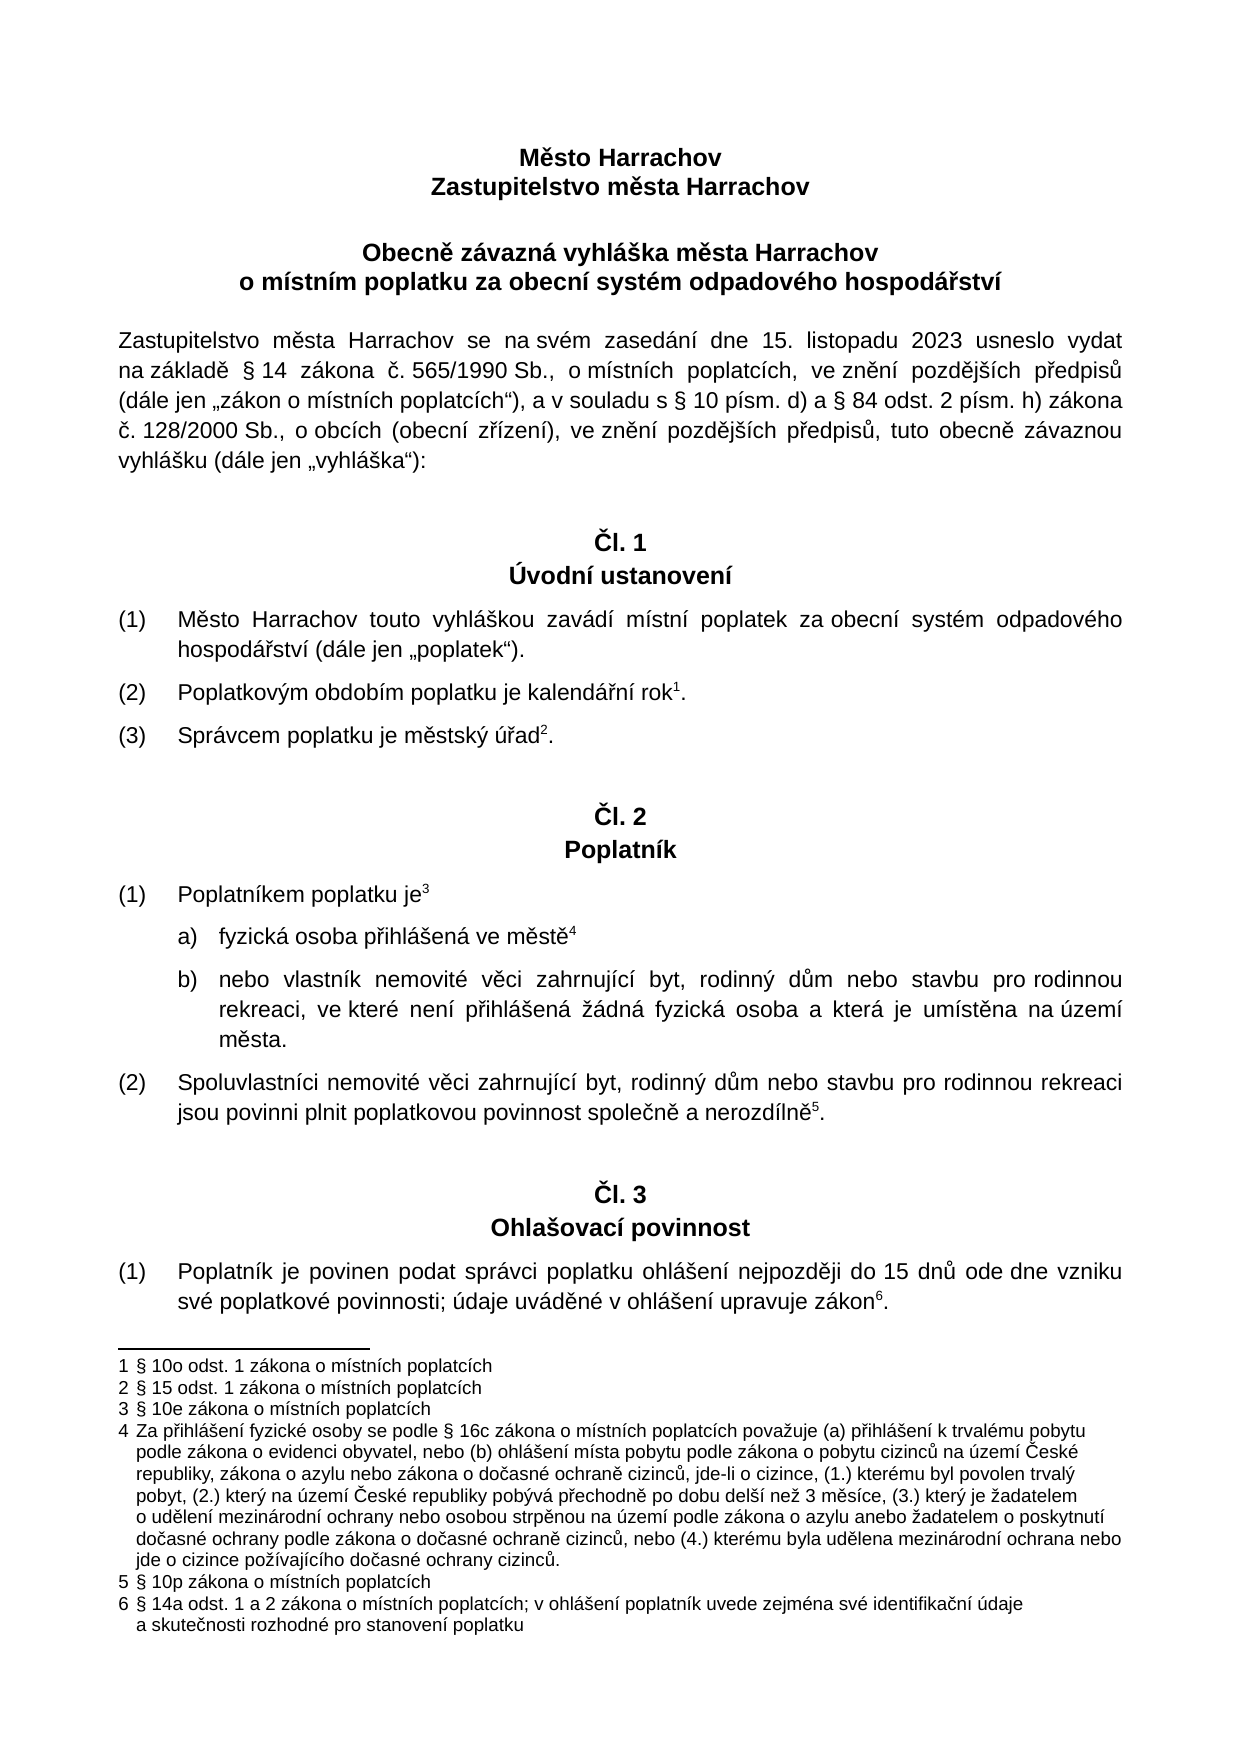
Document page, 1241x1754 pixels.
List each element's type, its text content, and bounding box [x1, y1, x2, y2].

text Zastupitelstvo města Harrachov se na svém zasedání dne 15. listopadu 2023 usneslo vydat na základě § 14 zákona č. 565/1990 Sb., o místních poplatcích, ve znění pozdějších předpisů (dále jen „zákon o místních poplatcích“), a v souladu s § 10 písm. d) a § 84 odst. 2 písm. h) zákona č. 128/2000 Sb., o obcích (obecní zřízení), ve znění pozdějších předpisů, tuto obecně závaznou vyhlášku (dále jen „vyhláška“): [118, 327, 1122, 474]
list § 10p zákona o místních poplatcích [118, 1571, 1122, 1592]
list § 15 odst. 1 zákona o místních poplatcích [118, 1377, 1122, 1398]
list § 14a odst. 1 a 2 zákona o místních poplatcích; v ohlášení poplatník uvede zejména své identifikační údaje a skutečnosti rozhodné pro stanovení poplatku [118, 1592, 1122, 1635]
list Poplatník je povinen podat správci poplatku ohlášení nejpozději do 15 dnů ode dne vzniku své poplatkové povinnosti; údaje uváděné v ohlášení upravuje zákon. [118, 1258, 1122, 1315]
list fyzická osoba přihlášená ve městě [177, 923, 1122, 950]
list Za přihlášení fyzické osoby se podle § 16c zákona o místních poplatcích považuje (a) přihlášení k trvalému pobytu podle zákona o evidenci obyvatel, nebo (b) ohlášení místa pobytu podle zákona o pobytu cizinců na území České republiky, zákona o azylu nebo zákona o dočasné ochraně cizinců, jde-li o cizince, (1.) kterému byl povolen trvalý pobyt, (2.) který na území České republiky pobývá přechodně po dobu delší než 3 měsíce, (3.) který je žadatelem o udělení mezinárodní ochrany nebo osobou strpěnou na území podle zákona o azylu anebo žadatelem o poskytnutí dočasné ochrany podle zákona o dočasné ochraně cizinců, nebo (4.) kterému byla udělena mezinárodní ochrana nebo jde o cizince požívajícího dočasné ochrany cizinců. [118, 1420, 1122, 1571]
list nebo vlastník nemovité věci zahrnující byt, rodinný dům nebo stavbu pro rodinnou rekreaci, ve které není přihlášená žádná fyzická osoba a která je umístěna na území města. [177, 966, 1122, 1053]
subtitle Obecně závazná vyhláška města Harrachov o místním poplatku za obecní systém odpadového hospodářství [118, 238, 1122, 295]
subtitle Čl. 2 Poplatník [118, 802, 1122, 864]
title Město Harrachov Zastupitelstvo města Harrachov [118, 143, 1122, 201]
list Správcem poplatku je městský úřad. [118, 722, 1122, 748]
list § 10e zákona o místních poplatcích [118, 1398, 1122, 1420]
subtitle Čl. 3 Ohlašovací povinnost [118, 1179, 1122, 1241]
list Spoluvlastníci nemovité věci zahrnující byt, rodinný dům nebo stavbu pro rodinnou rekreaci jsou povinni plnit poplatkovou povinnost společně a nerozdílně. [118, 1069, 1122, 1126]
list Poplatkovým obdobím poplatku je kalendářní rok. [118, 679, 1122, 706]
subtitle Čl. 1 Úvodní ustanovení [118, 528, 1122, 589]
list Město Harrachov touto vyhláškou zavádí místní poplatek za obecní systém odpadového hospodářství (dále jen „poplatek“). [118, 606, 1122, 663]
list Poplatníkem poplatku je [118, 881, 1122, 907]
list § 10o odst. 1 zákona o místních poplatcích [118, 1355, 1122, 1377]
